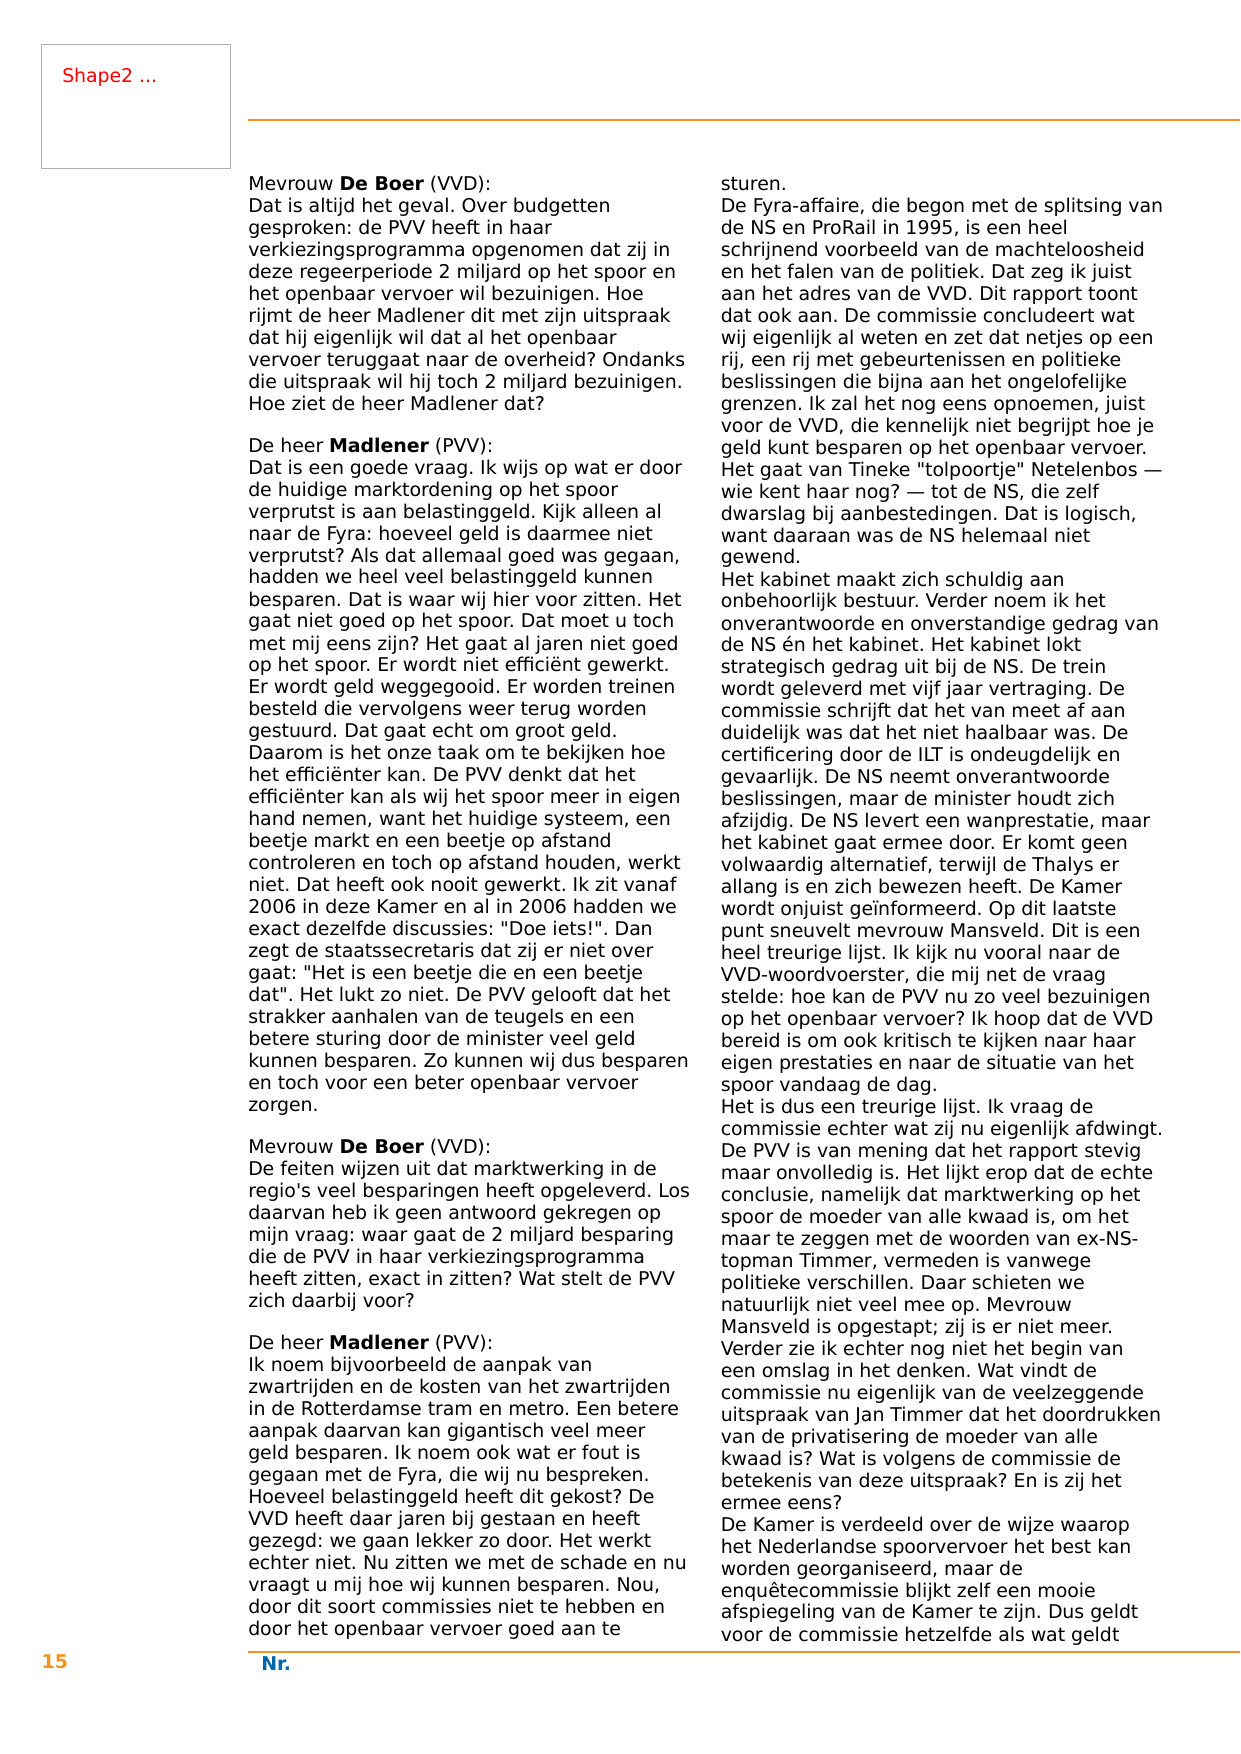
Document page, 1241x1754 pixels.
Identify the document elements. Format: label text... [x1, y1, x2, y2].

text De heer Madlener (PVV): [248, 434, 691, 457]
text Mevrouw De Boer (VVD): [248, 1136, 691, 1158]
text Ik noem bijvoorbeeld de aanpak van zwartrijden en de kosten van het zwartrijden in de Rotterdamse tram en metro. Een betere aanpak daarvan kan gigantisch veel meer geld besparen. Ik noem ook wat er fout is gegaan met de Fyra, die wij nu bespreken. Hoeveel belastinggeld heeft dit gekost? De VVD heeft daar jaren bij gestaan en heeft gezegd: we gaan lekker zo door. Het werkt echter niet. Nu zitten we met de schade en nu vraagt u mij hoe wij kunnen besparen. Nou, door dit soort commissies niet te hebben en door het openbaar vervoer goed aan te [248, 1354, 691, 1639]
text De Fyra-affaire, die begon met de splitsing van de NS en ProRail in 1995, is een heel schrijnend voorbeeld van de machteloosheid en het falen van de politiek. Dat zeg ik juist aan het adres van de VVD. Dit rapport toont dat ook aan. De commissie concludeert wat wij eigenlijk al weten en zet dat netjes op een rij, een rij met gebeurtenissen en politieke beslissingen die bijna aan het ongelofelijke grenzen. Ik zal het nog eens opnoemen, juist voor de VVD, die kennelijk niet begrijpt hoe je geld kunt besparen op het openbaar vervoer. Het gaat van Tineke "tolpoortje" Netelenbos — wie kent haar nog? — tot de NS, die zelf dwarslag bij aanbestedingen. Dat is logisch, want daaraan was de NS helemaal niet gewend. [721, 195, 1163, 568]
text Het kabinet maakt zich schuldig aan onbehoorlijk bestuur. Verder noem ik het onverantwoorde en onverstandige gedrag van de NS én het kabinet. Het kabinet lokt strategisch gedrag uit bij de NS. De trein wordt geleverd met vijf jaar vertraging. De commissie schrijft dat het van meet af aan duidelijk was dat het niet haalbaar was. De certificering door de ILT is ondeugdelijk en gevaarlijk. De NS neemt onverantwoorde beslissingen, maar de minister houdt zich afzijdig. De NS levert een wanprestatie, maar het kabinet gaat ermee door. Er komt geen volwaardig alternatief, terwijl de Thalys er allang is en zich bewezen heeft. De Kamer wordt onjuist geïnformeerd. Op dit laatste punt sneuvelt mevrouw Mansveld. Dit is een heel treurige lijst. Ik kijk nu vooral naar de VVD-woordvoerster, die mij net de vraag stelde: hoe kan de PVV nu zo veel bezuinigen op het openbaar vervoer? Ik hoop dat de VVD bereid is om ook kritisch te kijken naar haar eigen prestaties en naar de situatie van het spoor vandaag de dag. [721, 568, 1163, 1096]
text Dat is altijd het geval. Over budgetten gesproken: de PVV heeft in haar verkiezingsprogramma opgenomen dat zij in deze regeerperiode 2 miljard op het spoor en het openbaar vervoer wil bezuinigen. Hoe rijmt de heer Madlener dit met zijn uitspraak dat hij eigenlijk wil dat al het openbaar vervoer teruggaat naar de overheid? Ondanks die uitspraak wil hij toch 2 miljard bezuinigen. Hoe ziet de heer Madlener dat? [248, 195, 691, 414]
text De feiten wijzen uit dat marktwerking in de regio's veel besparingen heeft opgeleverd. Los daarvan heb ik geen antwoord gekregen op mijn vraag: waar gaat de 2 miljard besparing die de PVV in haar verkiezingsprogramma heeft zitten, exact in zitten? Wat stelt de PVV zich daarbij voor? [248, 1158, 691, 1312]
text De Kamer is verdeeld over de wijze waarop het Nederlandse spoorvervoer het best kan worden georganiseerd, maar de enquêtecommissie blijkt zelf een mooie afspiegeling van de Kamer te zijn. Dus geldt voor de commissie hetzelfde als wat geldt [721, 1513, 1163, 1645]
text Het is dus een treurige lijst. Ik vraag de commissie echter wat zij nu eigenlijk afdwingt. De PVV is van mening dat het rapport stevig maar onvolledig is. Het lijkt erop dat de echte conclusie, namelijk dat marktwerking op het spoor de moeder van alle kwaad is, om het maar te zeggen met de woorden van ex-NS-topman Timmer, vermeden is vanwege politieke verschillen. Daar schieten we natuurlijk niet veel mee op. Mevrouw Mansveld is opgestapt; zij is er niet meer. Verder zie ik echter nog niet het begin van een omslag in het denken. Wat vindt de commissie nu eigenlijk van de veelzeggende uitspraak van Jan Timmer dat het doordrukken van de privatisering de moeder van alle kwaad is? Wat is volgens de commissie de betekenis van deze uitspraak? En is zij het ermee eens? [721, 1096, 1163, 1513]
text sturen. [721, 173, 1163, 195]
text De heer Madlener (PVV): [248, 1332, 691, 1354]
text Dat is een goede vraag. Ik wijs op wat er door de huidige marktordening op het spoor verprutst is aan belastinggeld. Kijk alleen al naar de Fyra: hoeveel geld is daarmee niet verprutst? Als dat allemaal goed was gegaan, hadden we heel veel belastinggeld kunnen besparen. Dat is waar wij hier voor zitten. Het gaat niet goed op het spoor. Dat moet u toch met mij eens zijn? Het gaat al jaren niet goed op het spoor. Er wordt niet efficiënt gewerkt. Er wordt geld weggegooid. Er worden treinen besteld die vervolgens weer terug worden gestuurd. Dat gaat echt om groot geld. Daarom is het onze taak om te bekijken hoe het efficiënter kan. De PVV denkt dat het efficiënter kan als wij het spoor meer in eigen hand nemen, want het huidige systeem, een beetje markt en een beetje op afstand controleren en toch op afstand houden, werkt niet. Dat heeft ook nooit gewerkt. Ik zit vanaf 2006 in deze Kamer en al in 2006 hadden we exact dezelfde discussies: "Doe iets!". Dan zegt de staatssecretaris dat zij er niet over gaat: "Het is een beetje die en een beetje dat". Het lukt zo niet. De PVV gelooft dat het strakker aanhalen van de teugels en een betere sturing door de minister veel geld kunnen besparen. Zo kunnen wij dus besparen en toch voor een beter openbaar vervoer zorgen. [248, 457, 691, 1116]
text Mevrouw De Boer (VVD): [248, 173, 691, 195]
